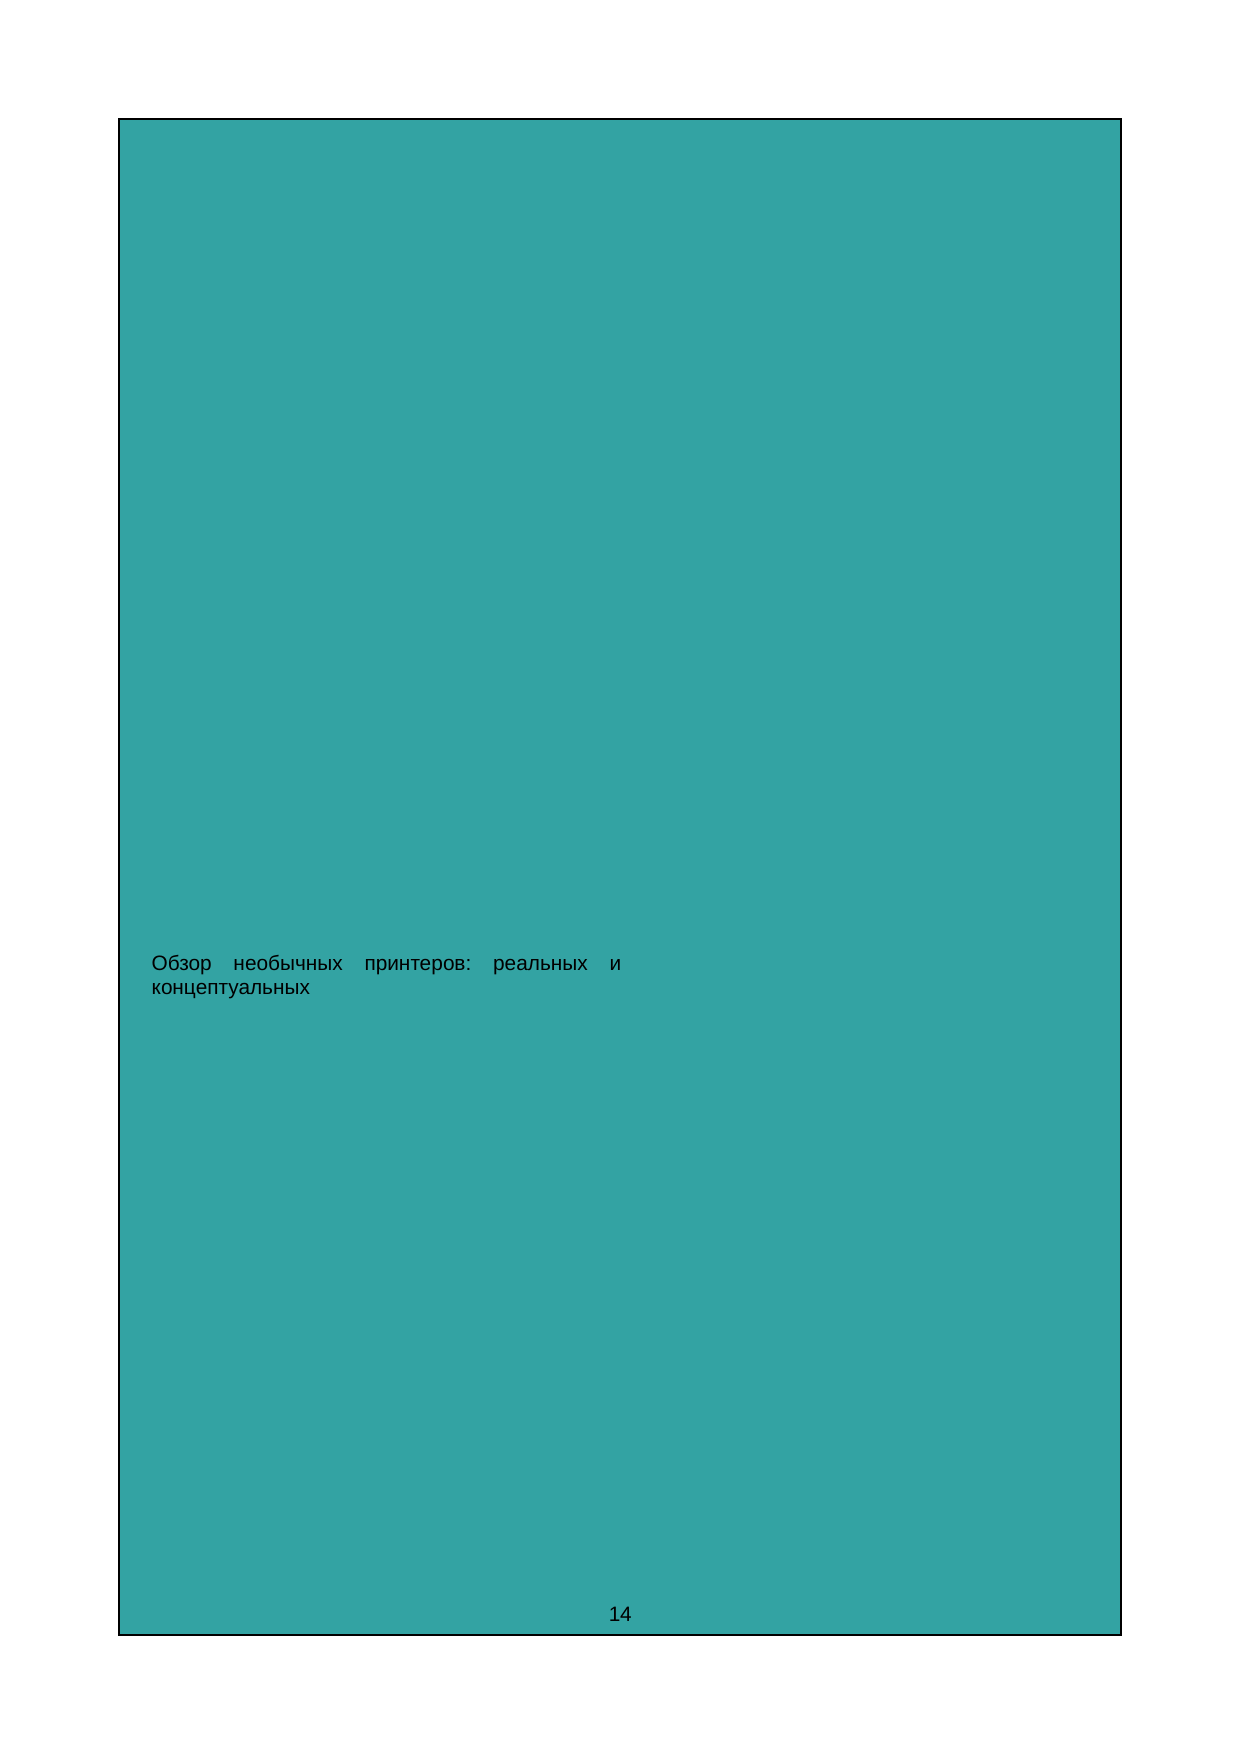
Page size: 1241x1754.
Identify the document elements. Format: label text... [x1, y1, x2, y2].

text Обзор необычных принтеров: реальных и концептуальных [151, 951, 621, 998]
